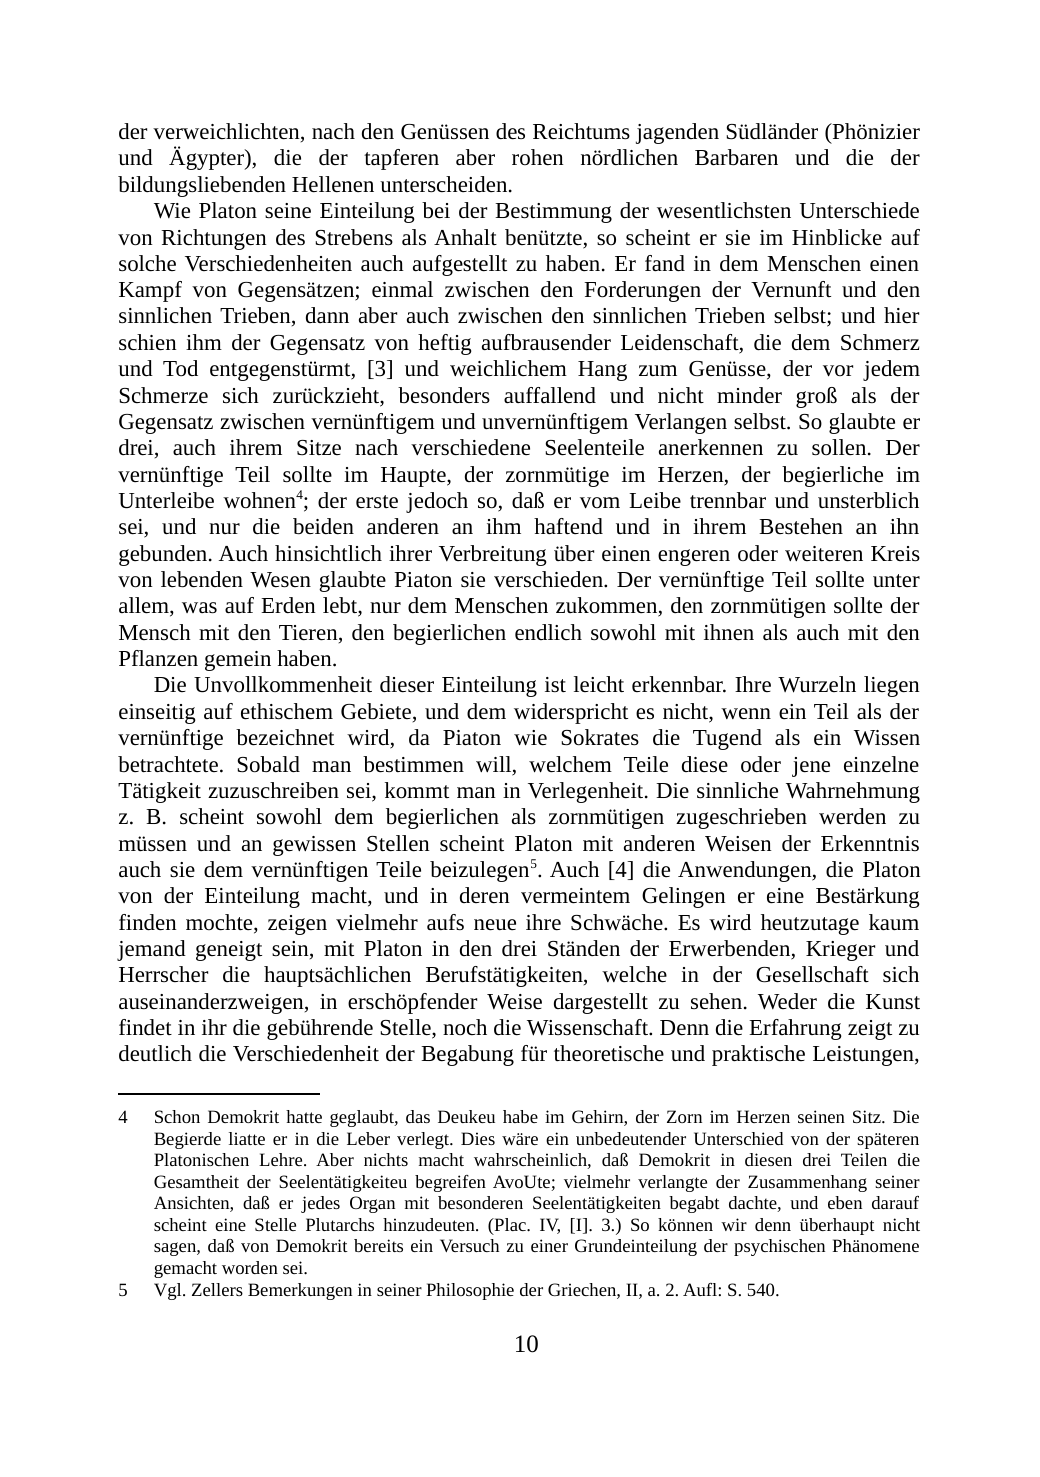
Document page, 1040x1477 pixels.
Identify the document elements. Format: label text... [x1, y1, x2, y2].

text Vgl. Zellers Bemerkungen in seiner Philosophie der Griechen, II, a. 2. Aufl: S. 540. [118, 1278, 921, 1300]
text Schon Demokrit hatte geglaubt, das Deukeu habe im Gehirn, der Zorn im Herzen seinen Sitz. Die Begierde liatte er in die Leber verlegt. Dies wäre ein unbedeutender Unterschied von der späteren Platonischen Lehre. Aber nichts macht wahrscheinlich, daß Demokrit in diesen drei Teilen die Gesamtheit der Seelentätigkeiteu begreifen AvoUte; vielmehr verlangte der Zusammenhang seiner Ansichten, daß er jedes Organ mit besonderen Seelentätigkeiten begabt dachte, und eben darauf scheint eine Stelle Plutarchs hinzudeuten. (Plac. IV, [I]. 3.) So können wir denn überhaupt nicht sagen, daß von Demokrit bereits ein Versuch zu einer Grundeinteilung der psychischen Phänomene gemacht worden sei. [118, 1106, 921, 1278]
text Die Unvollkommenheit dieser Einteilung ist leicht erkennbar. Ihre Wurzeln liegen einseitig auf ethischem Gebiete, und dem widerspricht es nicht, wenn ein Teil als der vernünftige bezeichnet wird, da Piaton wie Sokrates die Tugend als ein Wissen betrachtete. Sobald man bestimmen will, welchem Teile diese oder jene einzelne Tätigkeit zuzuschreiben sei, kommt man in Verlegenheit. Die sinnliche Wahrnehmung z. B. scheint sowohl dem begierlichen als zornmütigen zugeschrieben werden zu müssen und an gewissen Stellen scheint Platon mit anderen Weisen der Erkenntnis auch sie dem vernünftigen Teile beizulegen. Auch [4] die Anwendungen, die Platon von der Einteilung macht, und in deren vermeintem Gelingen er eine Bestärkung finden mochte, zeigen vielmehr aufs neue ihre Schwäche. Es wird heutzutage kaum jemand geneigt sein, mit Platon in den drei Ständen der Erwerbenden, Krieger und Herrscher die hauptsächlichen Berufstätigkeiten, welche in der Gesellschaft sich auseinanderzweigen, in erschöpfender Weise dargestellt zu sehen. Weder die Kunst findet in ihr die gebührende Stelle, noch die Wissenschaft. Denn die Erfahrung zeigt zu deutlich die Verschiedenheit der Begabung für theoretische und praktische Leistungen, [118, 672, 921, 1067]
text der verweichlichten, nach den Genüssen des Reichtums jagenden Südländer (Phönizier und Ägypter), die der tapferen aber rohen nördlichen Barbaren und die der bildungsliebenden Hellenen unterscheiden. [118, 118, 921, 197]
text Wie Platon seine Einteilung bei der Bestimmung der wesentlichsten Unterschiede von Richtungen des Strebens als Anhalt benützte, so scheint er sie im Hinblicke auf solche Verschiedenheiten auch aufgestellt zu haben. Er fand in dem Menschen einen Kampf von Gegensätzen; einmal zwischen den Forderungen der Vernunft und den sinnlichen Trieben, dann aber auch zwischen den sinnlichen Trieben selbst; und hier schien ihm der Gegensatz von heftig aufbrausender Leidenschaft, die dem Schmerz und Tod entgegenstürmt, [3] und weichlichem Hang zum Genüsse, der vor jedem Schmerze sich zurückzieht, besonders auffallend und nicht minder groß als der Gegensatz zwischen vernünftigem und unvernünftigem Verlangen selbst. So glaubte er drei, auch ihrem Sitze nach verschiedene Seelenteile anerkennen zu sollen. Der vernünftige Teil sollte im Haupte, der zornmütige im Herzen, der begierliche im Unterleibe wohnen; der erste jedoch so, daß er vom Leibe trennbar und unsterblich sei, und nur die beiden anderen an ihm haftend und in ihrem Bestehen an ihn gebunden. Auch hinsichtlich ihrer Verbreitung über einen engeren oder weiteren Kreis von lebenden Wesen glaubte Piaton sie verschieden. Der vernünftige Teil sollte unter allem, was auf Erden lebt, nur dem Menschen zukommen, den zornmütigen sollte der Mensch mit den Tieren, den begierlichen endlich sowohl mit ihnen als auch mit den Pflanzen gemein haben. [118, 197, 921, 672]
